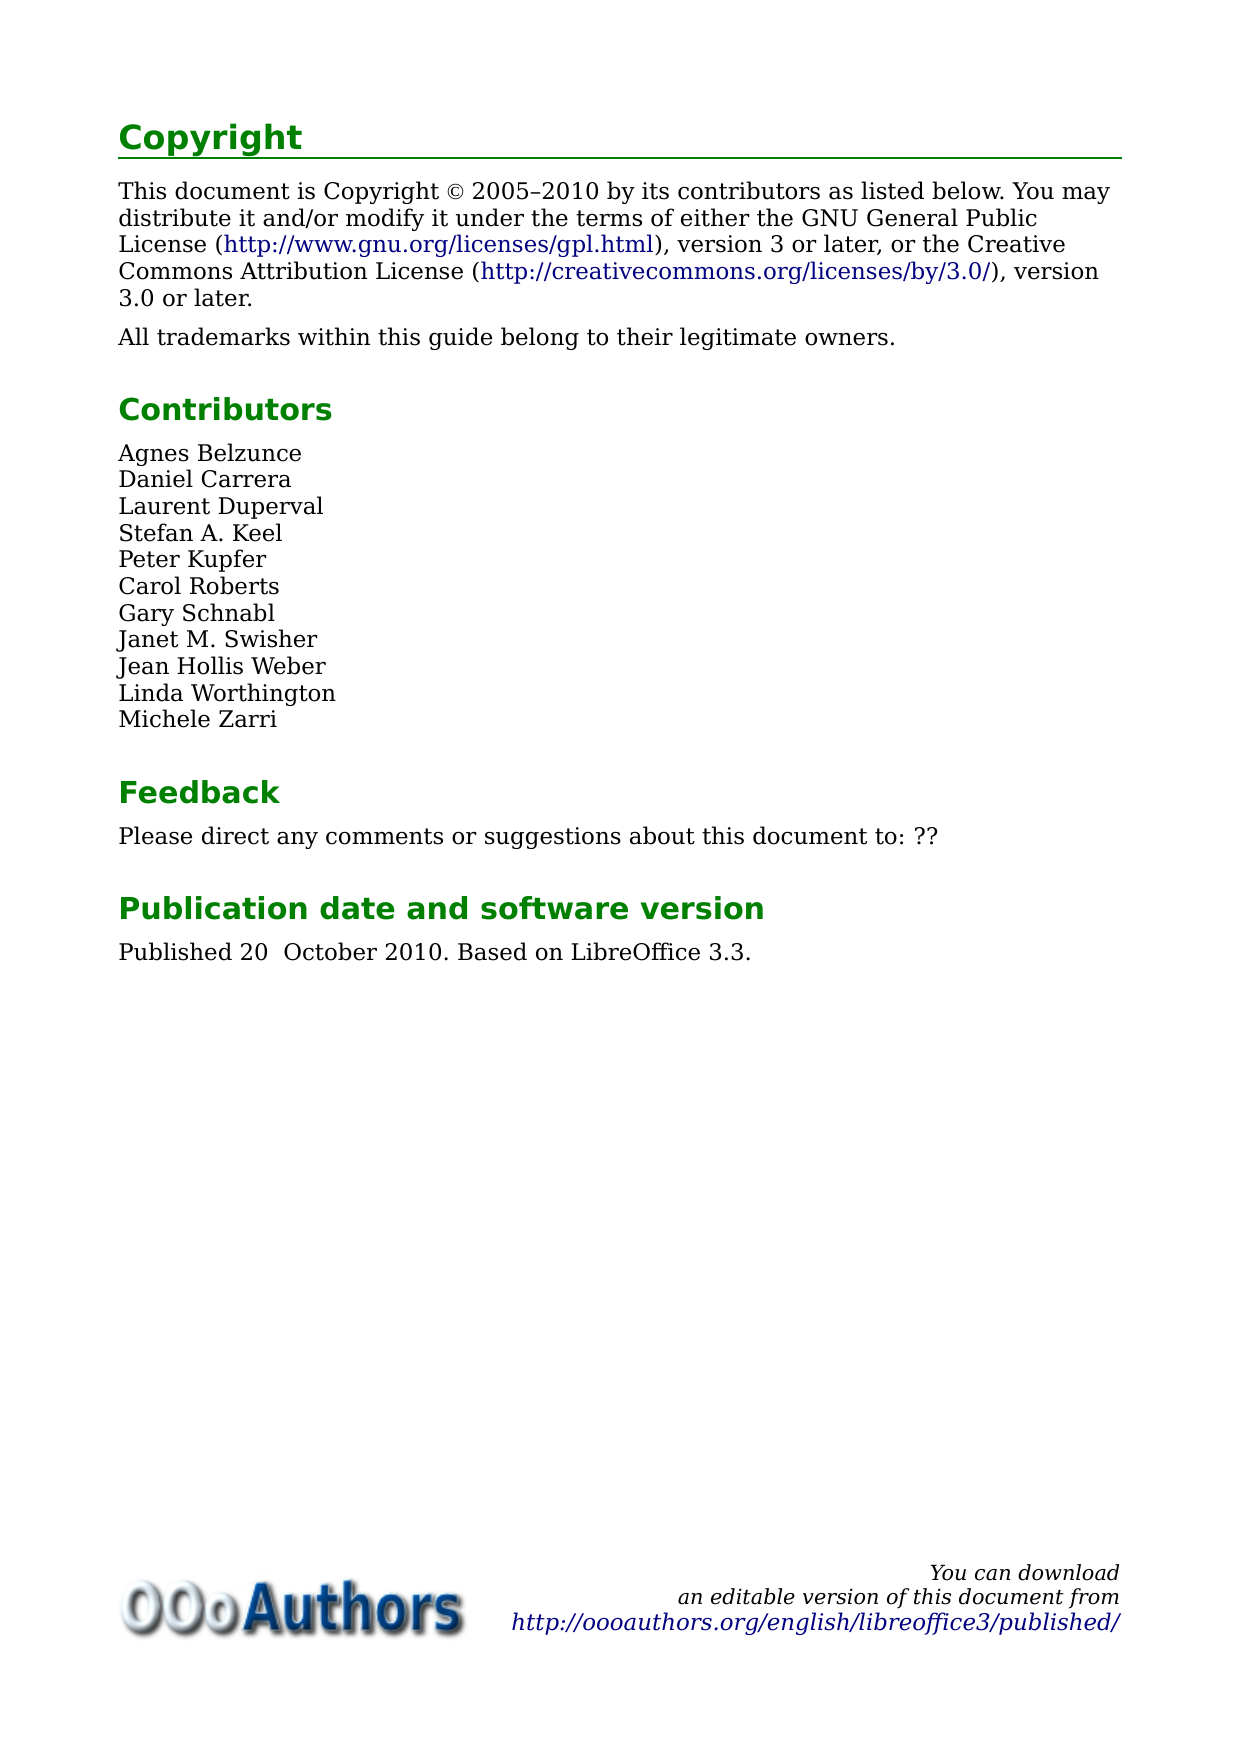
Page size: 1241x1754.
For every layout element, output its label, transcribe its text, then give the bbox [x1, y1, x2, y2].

text Feedback [118, 775, 1122, 810]
text Agnes Belzunce Daniel Carrera Laurent Duperval Stefan A. Keel Peter Kupfer Carol Roberts Gary Schnabl Janet M. Swisher Jean Hollis Weber Linda Worthington Michele Zarri [118, 440, 1122, 733]
text Published 20 October 2010. Based on LibreOffice 3.3. [118, 939, 1122, 966]
text This document is Copyright © 2005–2010 by its contributors as listed below. You may distribute it and/or modify it under the terms of either the GNU General Public License (http://www.gnu.org/licenses/gpl.html), version 3 or later, or the Creative Commons Attribution License (http://creativecommons.org/licenses/by/3.0/), version 3.0 or later. [118, 178, 1122, 311]
text Contributors [118, 392, 1122, 428]
text All trademarks within this guide belong to their legitimate owners. [118, 324, 1122, 351]
picture [117, 1555, 471, 1644]
subtitle Copyright [118, 118, 1122, 157]
text Please direct any comments or suggestions about this document to: ?? [118, 823, 1122, 849]
text Publication date and software version [118, 891, 1122, 927]
